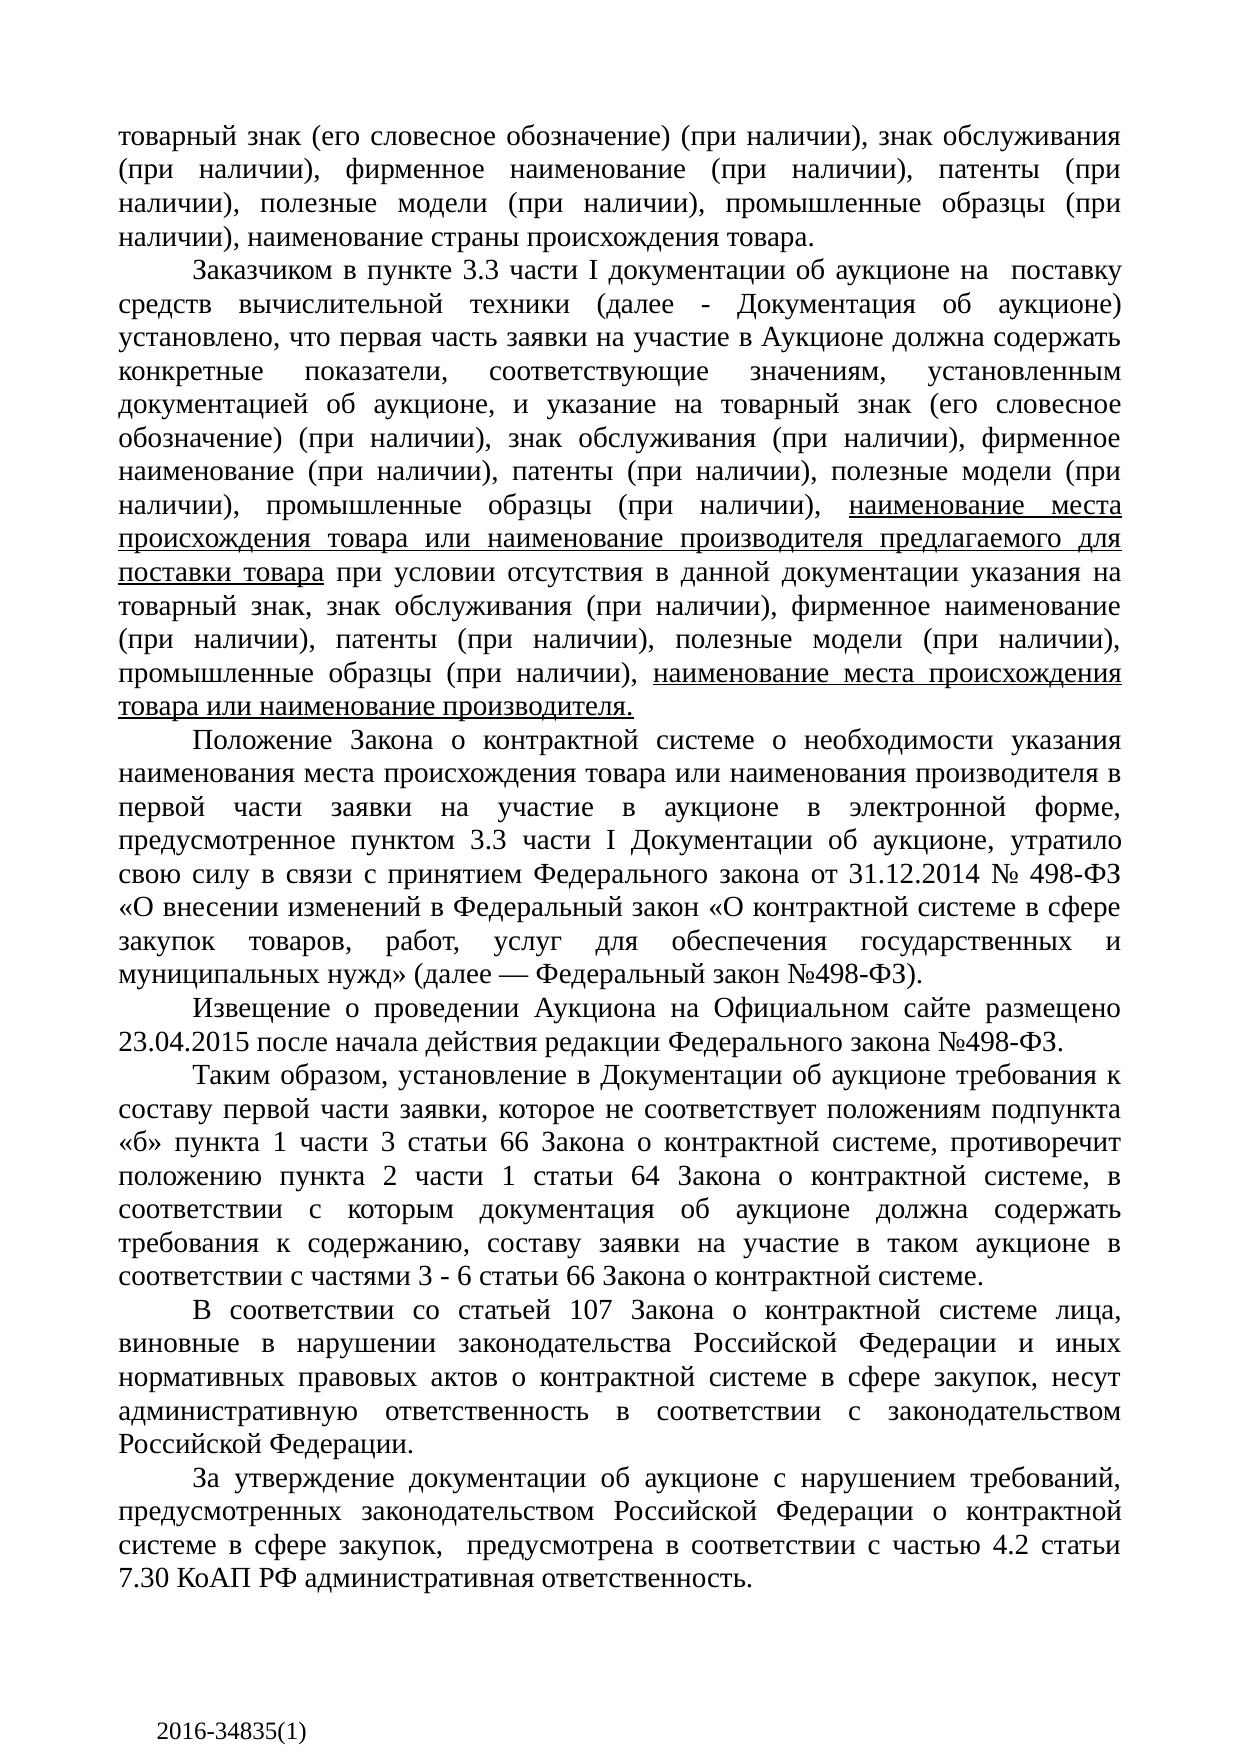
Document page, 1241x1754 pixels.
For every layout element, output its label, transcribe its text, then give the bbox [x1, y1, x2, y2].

text За утверждение документации об аукционе с нарушением требований, предусмотренных законодательством Российской Федерации о контрактной системе в сфере закупок, предусмотрена в соответствии с частью 4.2 статьи 7.30 КоАП РФ административная ответственность. [118, 1460, 1122, 1594]
text Извещение о проведении Аукциона на Официальном сайте размещено 23.04.2015 после начала действия редакции Федерального закона №498-ФЗ. [118, 990, 1122, 1057]
text товарный знак (его словесное обозначение) (при наличии), знак обслуживания (при наличии), фирменное наименование (при наличии), патенты (при наличии), полезные модели (при наличии), промышленные образцы (при наличии), наименование страны происхождения товара. [118, 118, 1122, 252]
text Положение Закона о контрактной системе о необходимости указания наименования места происхождения товара или наименования производителя в первой части заявки на участие в аукционе в электронной форме, предусмотренное пунктом 3.3 части I Документации об аукционе, утратило свою силу в связи с принятием Федерального закона от 31.12.2014 № 498-ФЗ «О внесении изменений в Федеральный закон «О контрактной системе в сфере закупок товаров, работ, услуг для обеспечения государственных и муниципальных нужд» (далее — Федеральный закон №498-ФЗ). [118, 722, 1122, 990]
text Заказчиком в пункте 3.3 части I документации об аукционе на поставку средств вычислительной техники (далее - Документация об аукционе) установлено, что первая часть заявки на участие в Аукционе должна содержать конкретные показатели, соответствующие значениям, установленным документацией об аукционе, и указание на товарный знак (его словесное обозначение) (при наличии), знак обслуживания (при наличии), фирменное наименование (при наличии), патенты (при наличии), полезные модели (при наличии), промышленные образцы (при наличии), наименование места происхождения товара или наименование производителя предлагаемого для [118, 252, 1122, 550]
text В соответствии со статьей 107 Закона о контрактной системе лица, виновные в нарушении законодательства Российской Федерации и иных нормативных правовых актов о контрактной системе в сфере закупок, несут административную ответственность в соответствии с законодательством Российской Федерации. [118, 1292, 1122, 1460]
text Таким образом, установление в Документации об аукционе требования к составу первой части заявки, которое не соответствует положениям подпункта «б» пункта 1 части 3 статьи 66 Закона о контрактной системе, противоречит положению пункта 2 части 1 статьи 64 Закона о контрактной системе, в соответствии с которым документация об аукционе должна содержать требования к содержанию, составу заявки на участие в таком аукционе в соответствии с частями 3 - 6 статьи 66 Закона о контрактной системе. [118, 1057, 1122, 1292]
text поставки товара при условии отсутствия в данной документации указания на товарный знак, знак обслуживания (при наличии), фирменное наименование (при наличии), патенты (при наличии), полезные модели (при наличии), промышленные образцы (при наличии), наименование места происхождения товара или наименование производителя. [118, 551, 1122, 722]
